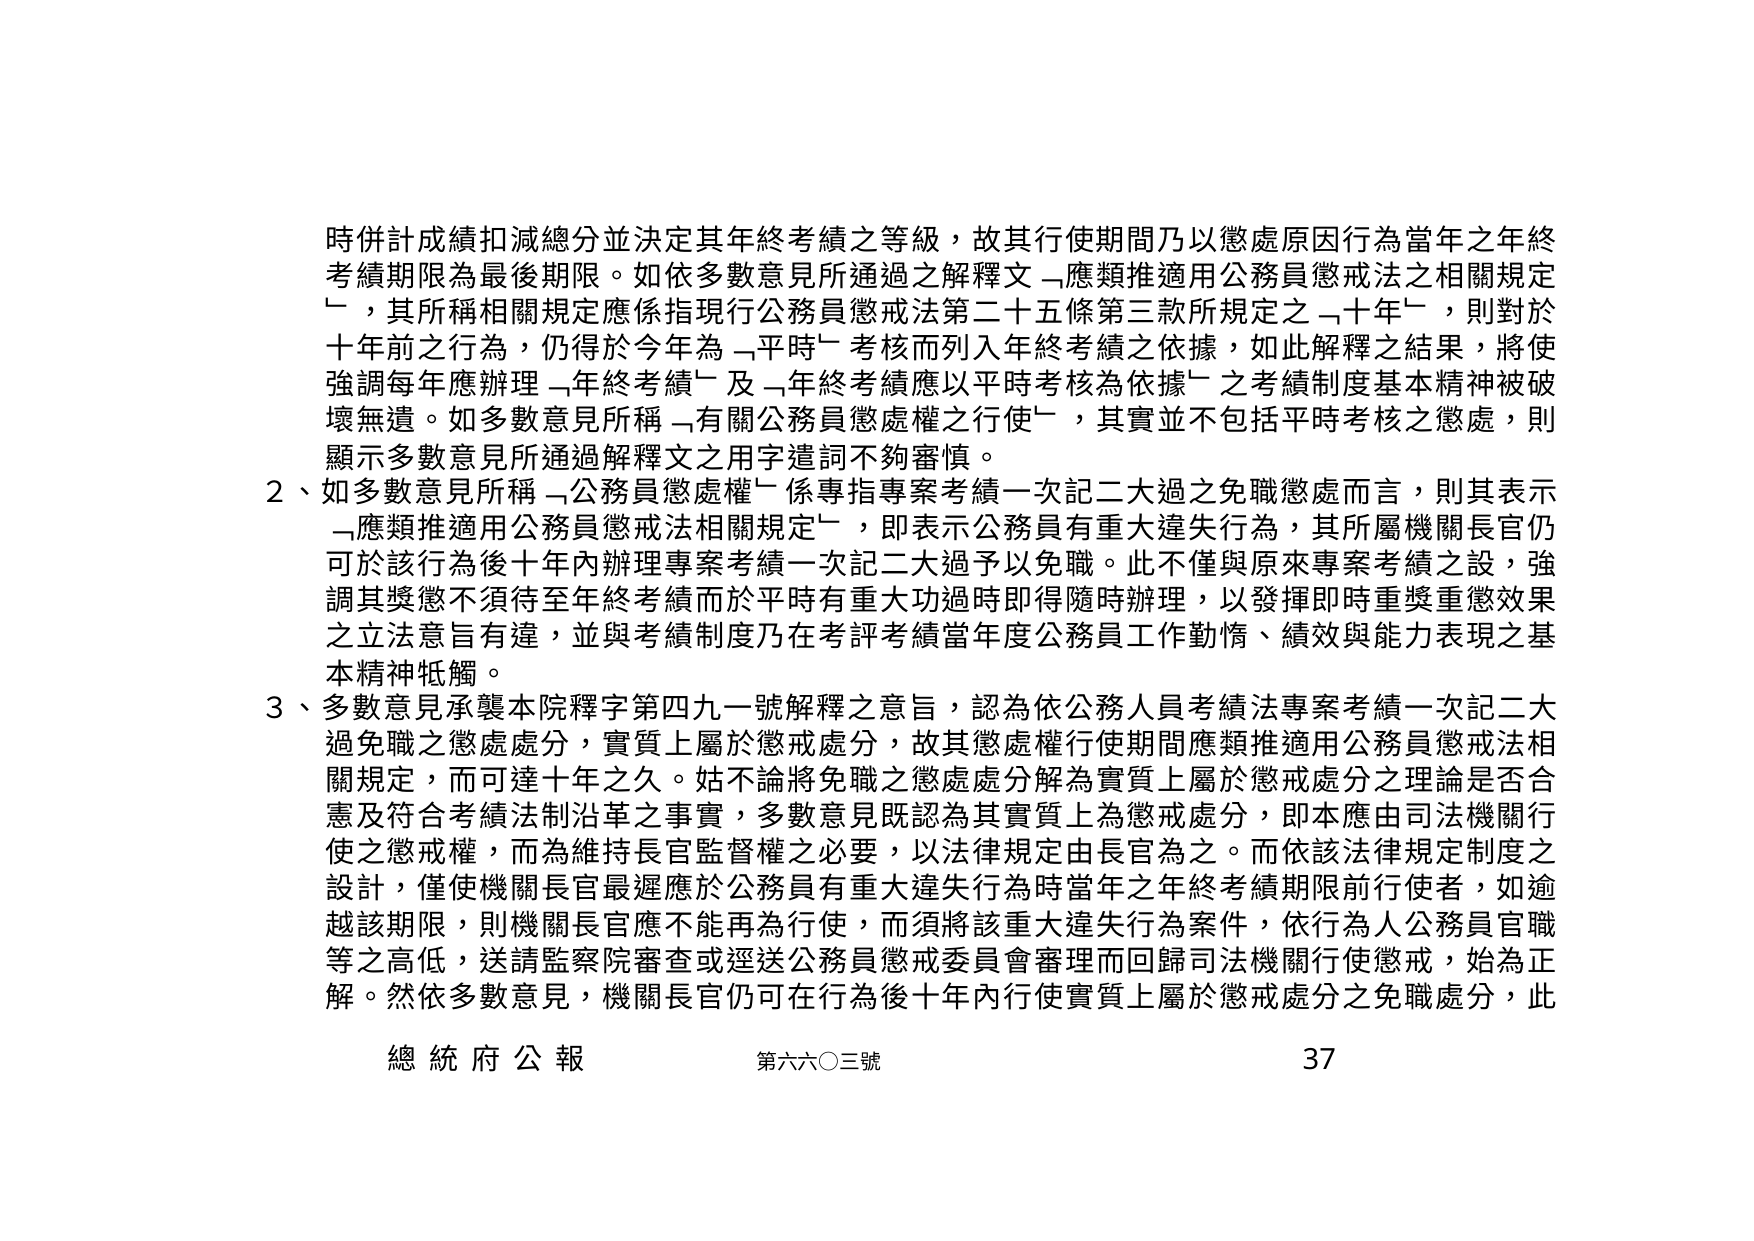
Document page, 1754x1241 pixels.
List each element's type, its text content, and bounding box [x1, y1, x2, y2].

text 時併計成績扣減總分並決定其年終考績之等級，故其行使期間乃以懲處原因行為當年之年終考績期限為最後期限。如依多數意見所通過之解釋文﹁應類推適用公務員懲戒法之相關規定﹂，其所稱相關規定應係指現行公務員懲戒法第二十五條第三款所規定之﹁十年﹂，則對於十年前之行為，仍得於今年為﹁平時﹂考核而列入年終考績之依據，如此解釋之結果，將使強調每年應辦理﹁年終考績﹂及﹁年終考績應以平時考核為依據﹂之考績制度基本精神被破壞無遺。如多數意見所稱﹁有關公務員懲處權之行使﹂，其實並不包括平時考核之懲處，則顯示多數意見所通過解釋文之用字遣詞不夠審慎。 [260, 221, 1559, 474]
text ３、多數意見承襲本院釋字第四九一號解釋之意旨，認為依公務人員考績法專案考績一次記二大過免職之懲處處分，實質上屬於懲戒處分，故其懲處權行使期間應類推適用公務員懲戒法相關規定，而可達十年之久。姑不論將免職之懲處處分解為實質上屬於懲戒處分之理論是否合憲及符合考績法制沿革之事實，多數意見既認為其實質上為懲戒處分，即本應由司法機關行使之懲戒權，而為維持長官監督權之必要，以法律規定由長官為之。而依該法律規定制度之設計，僅使機關長官最遲應於公務員有重大違失行為時當年之年終考績期限前行使者，如逾越該期限，則機關長官應不能再為行使，而須將該重大違失行為案件，依行為人公務員官職等之高低，送請監察院審查或逕送公務員懲戒委員會審理而回歸司法機關行使懲戒，始為正解。然依多數意見，機關長官仍可在行為後十年內行使實質上屬於懲戒處分之免職處分，此 [260, 690, 1559, 1014]
text ２、如多數意見所稱﹁公務員懲處權﹂係專指專案考績一次記二大過之免職懲處而言，則其表示﹁應類推適用公務員懲戒法相關規定﹂，即表示公務員有重大違失行為，其所屬機關長官仍可於該行為後十年內辦理專案考績一次記二大過予以免職。此不僅與原來專案考績之設，強調其獎懲不須待至年終考績而於平時有重大功過時即得隨時辦理，以發揮即時重獎重懲效果之立法意旨有違，並與考績制度乃在考評考績當年度公務員工作勤惰、績效與能力表現之基本精神牴觸。 [260, 474, 1559, 690]
